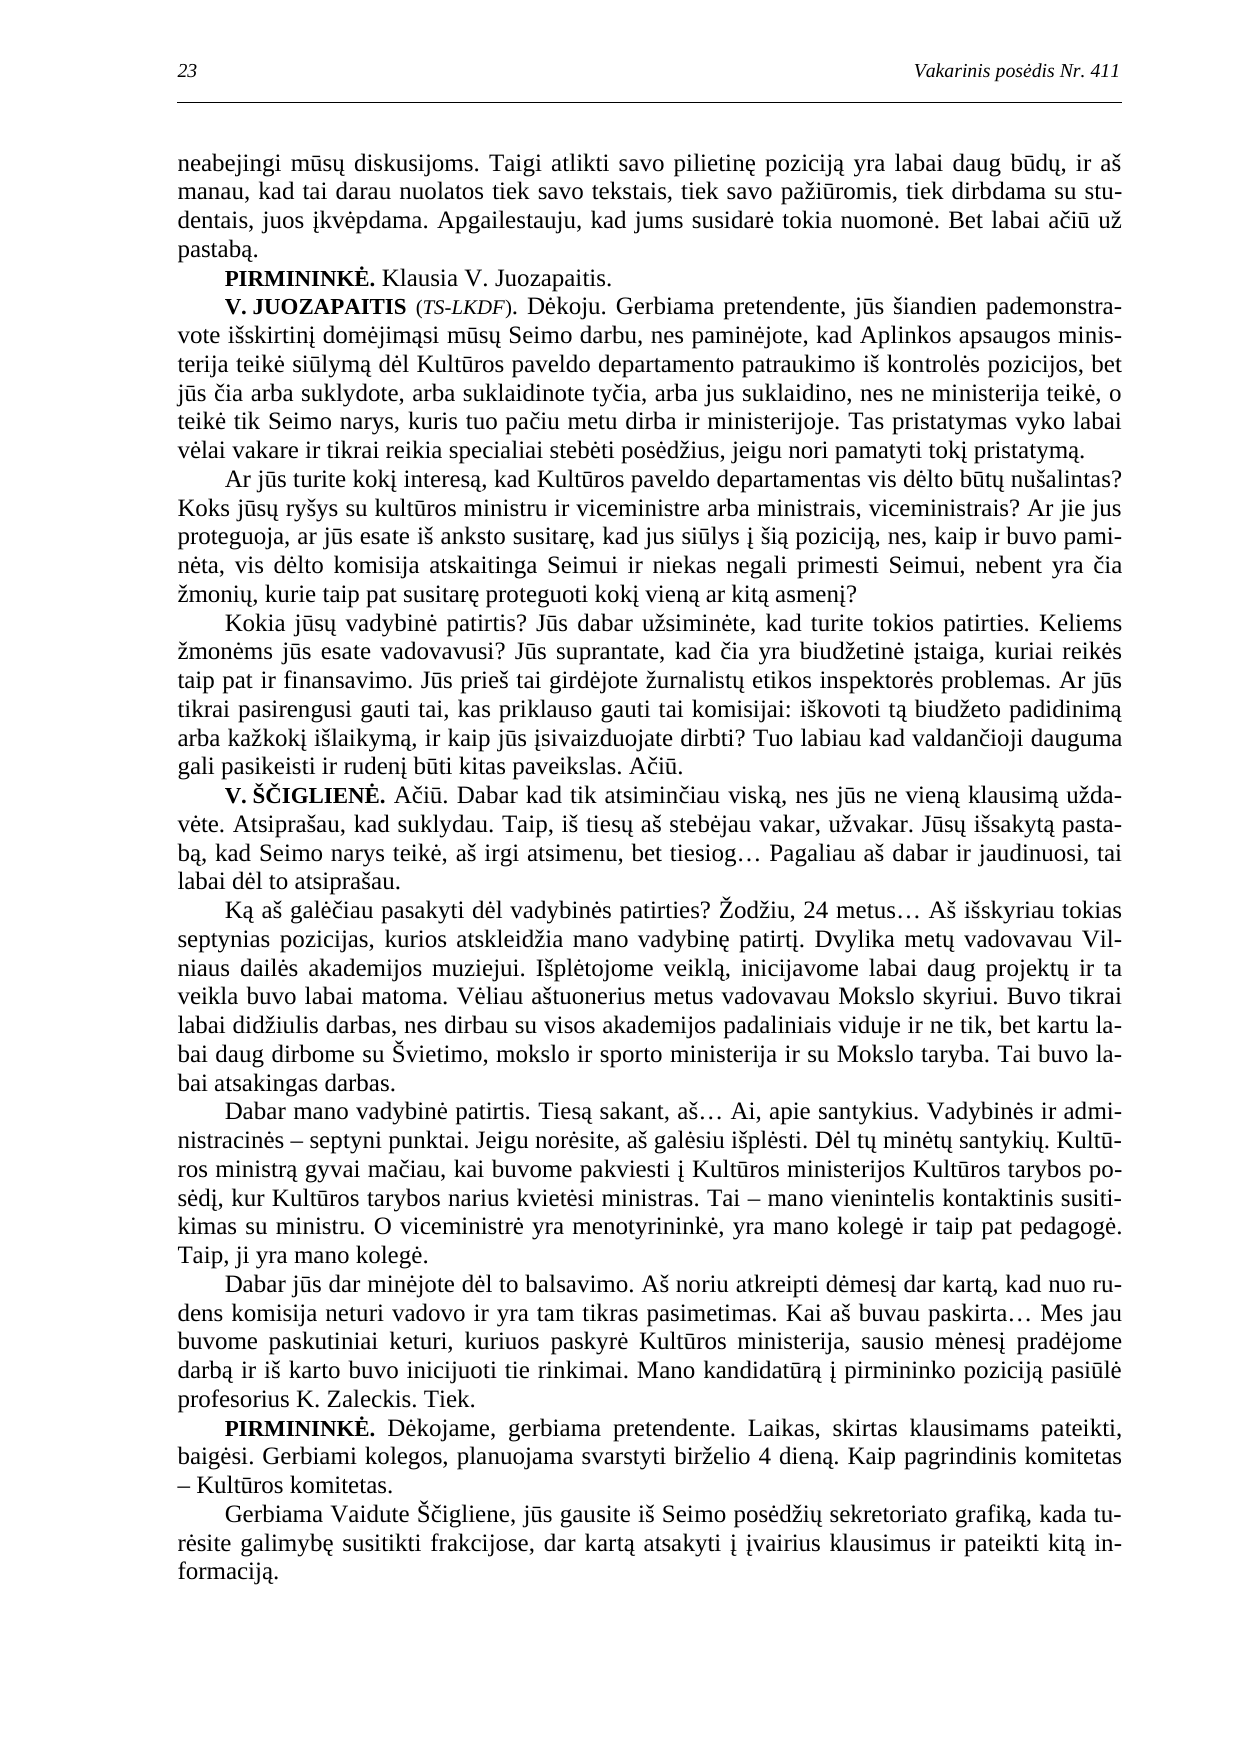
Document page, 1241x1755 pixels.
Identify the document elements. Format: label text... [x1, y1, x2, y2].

text PIRMININKĖ. Klau­sia V. Juo­za­pai­tis. [177, 263, 1122, 291]
text V. JUOZAPAITIS (TS-LKDF). Dė­ko­ju. Ger­bia­ma pre­ten­den­te, jūs šian­dien pa­de­monst­ra­vo­te iš­skir­ti­nį do­mė­ji­mą­si mū­sų Sei­mo dar­bu, nes pa­mi­nė­jo­te, kad Ap­lin­kos ap­sau­gos mi­nis­te­ri­ja tei­kė siū­ly­mą dėl Kul­tū­ros pa­vel­do de­par­ta­men­to pa­trau­ki­mo iš kon­tro­lės po­zi­ci­jos, bet jūs čia ar­ba su­kly­do­te, ar­ba su­klai­di­no­te ty­čia, ar­ba jus su­klai­di­no, nes ne mi­nis­te­ri­ja tei­kė, o tei­kė tik Sei­mo na­rys, ku­ris tuo pa­čiu me­tu dir­ba ir mi­nis­te­ri­jo­je. Tas pri­sta­ty­mas vy­ko la­bai vė­lai va­ka­re ir tik­rai rei­kia spe­cia­liai ste­bė­ti po­sė­džius, jei­gu no­ri pa­ma­ty­ti to­kį pri­sta­ty­mą. [177, 291, 1122, 464]
text Ko­kia jū­sų va­dy­bi­nė pa­tir­tis? Jūs da­bar už­si­mi­nė­te, kad tu­ri­te to­kios pa­tir­ties. Ke­liems žmo­nėms jūs esa­te va­do­va­vu­si? Jūs su­pran­ta­te, kad čia yra biu­dže­ti­nė įstai­ga, ku­riai rei­kės taip pat ir fi­nan­sa­vi­mo. Jūs prieš tai gir­dė­jo­te žur­na­lis­tų eti­kos ins­pek­to­rės pro­ble­mas. Ar jūs tik­rai pa­si­ren­gu­si gau­ti tai, kas pri­klau­so gau­ti tai ko­mi­si­jai: iškovo­ti tą biu­dže­to pa­di­di­ni­mą ar­ba kaž­ko­kį iš­lai­ky­mą, ir kaip jūs įsi­vaiz­duo­ja­te dirb­ti? Tuo la­biau kad val­dan­čio­ji dau­gu­ma ga­li pa­si­keis­ti ir ru­de­nį bū­ti ki­tas pa­veiks­las. Ačiū. [177, 608, 1122, 780]
text Ką aš ga­lė­čiau pa­sa­ky­ti dėl va­dy­bi­nės pa­tir­ties? Žo­džiu, 24 me­tus… Aš iš­sky­riau to­kias sep­ty­nias po­zi­ci­jas, ku­rios at­sklei­džia ma­no va­dy­bi­nę pa­tir­tį. Dvylika me­tų va­do­va­vau Vil­niaus dai­lės aka­de­mi­jos mu­zie­jui. Iš­plė­to­jo­me veik­lą, ini­ci­ja­vo­me la­bai daug pro­jek­tų ir ta veik­la bu­vo la­bai ma­to­ma. Vė­liau aš­tuo­ne­rius me­tus va­do­va­vau Moks­lo sky­riui. Bu­vo tik­rai la­bai di­džiu­lis dar­bas, nes dir­bau su vi­sos aka­de­mi­jos pa­da­li­niais vi­du­je ir ne tik, bet kar­tu la­bai daug dir­bo­me su Švie­ti­mo, moks­lo ir spor­to mi­nis­te­ri­ja ir su Moks­lo ta­ry­ba. Tai bu­vo la­bai at­sa­kin­gas dar­bas. [177, 895, 1122, 1096]
text Ar jūs tu­ri­te ko­kį in­te­re­są, kad Kul­tū­ros pa­vel­do de­par­ta­men­tas vis dėl­to bū­tų nu­ša­lin­tas? Koks jū­sų ry­šys su kul­tū­ros mi­nist­ru ir vi­ce­mi­nist­re ar­ba mi­nist­rais, vi­ce­mi­nist­rais? Ar jie jus pro­te­guo­ja, ar jūs esa­te iš anks­to su­si­ta­rę, kad jus siū­lys į šią po­zi­ci­ją, nes, kaip ir bu­vo pa­mi­nė­ta, vis dėl­to ko­mi­si­ja at­skai­tin­ga Sei­mui ir nie­kas ne­ga­li pri­mes­ti Sei­mui, ne­bent yra čia žmo­nių, ku­rie taip pat su­si­ta­rę pro­te­guo­ti ko­kį vie­ną ar ki­tą as­me­nį? [177, 464, 1122, 608]
text V. ŠČIGLIENĖ. Ačiū. Da­bar kad tik at­si­min­čiau vis­ką, nes jūs ne vie­ną klau­si­mą už­da­vė­te. At­si­pra­šau, kad su­kly­dau. Taip, iš tie­sų aš ste­bė­jau va­kar, už­va­kar. Jū­sų iš­sa­ky­tą pa­sta­bą, kad Sei­mo na­rys tei­kė, aš ir­gi at­si­me­nu, bet tie­siog… Pa­ga­liau aš da­bar ir jau­di­nuo­si, tai la­bai dėl to at­si­pra­šau. [177, 780, 1122, 895]
text Ger­bia­ma Vai­du­te Ščig­lie­ne, jūs gau­si­te iš Sei­mo po­sė­džių sek­re­to­ria­to gra­fi­ką, ka­da tu­rė­si­te ga­li­my­bę su­si­tik­ti frak­ci­jo­se, dar kar­tą at­sa­ky­ti į įvai­rius klau­si­mus ir pa­teik­ti ki­tą in­forma­ci­ją. [177, 1499, 1122, 1585]
text ne­abe­jin­gi mū­sų dis­ku­si­joms. Tai­gi at­lik­ti sa­vo pi­lie­ti­nę po­zi­ci­ją yra la­bai daug bū­dų, ir aš manau, kad tai da­rau nuo­la­tos tiek sa­vo teks­tais, tiek sa­vo pa­žiū­ro­mis, tiek dirb­da­ma su stu­den­tais, juos įkvėp­da­ma. Ap­gai­les­tau­ju, kad jums su­si­da­rė to­kia nuo­mo­nė. Bet la­bai ačiū už pa­sta­bą. [177, 148, 1122, 263]
text Da­bar ma­no va­dy­bi­nė pa­tir­tis. Tie­są sa­kant, aš… Ai, apie san­ty­kius. Va­dy­bi­nės ir ad­mi­nist­ra­ci­nės – sep­ty­ni punk­tai. Jei­gu no­rė­si­te, aš ga­lė­siu iš­plės­ti. Dėl tų mi­nė­tų san­ty­kių. Kul­tū­ros mi­nist­rą gy­vai ma­čiau, kai bu­vo­me pa­kvies­ti į Kul­tū­ros mi­nis­te­ri­jos Kul­tū­ros ta­ry­bos po­sė­dį, kur Kul­tū­ros ta­ry­bos na­rius kvie­tė­si mi­nist­ras. Tai – ma­no vie­nin­te­lis kon­tak­ti­nis su­si­ti­ki­mas su mi­nist­ru. O vi­ce­mi­nist­rė yra me­no­ty­ri­nin­kė, yra ma­no ko­le­gė ir taip pat pe­da­go­gė. Taip, ji yra ma­no ko­le­gė. [177, 1096, 1122, 1269]
text Da­bar jūs dar mi­nė­jo­te dėl to bal­sa­vi­mo. Aš no­riu at­kreip­ti dė­me­sį dar kar­tą, kad nuo ru­dens ko­mi­si­ja ne­tu­ri va­do­vo ir yra tam tik­ras pa­si­me­ti­mas. Kai aš bu­vau pa­skir­ta… Mes jau bu­vo­me pas­ku­ti­niai ke­tu­ri, ku­riuos pa­sky­rė Kul­tū­ros mi­nis­te­ri­ja, sau­sio mė­ne­sį pra­dė­jo­me dar­bą ir iš kar­to bu­vo ini­ci­juo­ti tie rin­ki­mai. Ma­no kan­di­da­tū­rą į pir­mi­nin­ko po­zi­ci­ją pa­siū­lė pro­fe­so­rius K. Za­lec­kis. Tiek. [177, 1269, 1122, 1413]
text PIRMININKĖ. Dė­ko­ja­me, ger­bia­ma pre­ten­den­te. Lai­kas, skir­tas klau­si­mams pa­teik­ti, bai­gė­si. Ger­bia­mi ko­le­gos, pla­nuo­ja­ma svars­ty­ti bir­že­lio 4 die­ną. Kaip pa­grin­di­nis ko­mi­te­tas – Kul­tū­ros ko­mi­te­tas. [177, 1413, 1122, 1499]
